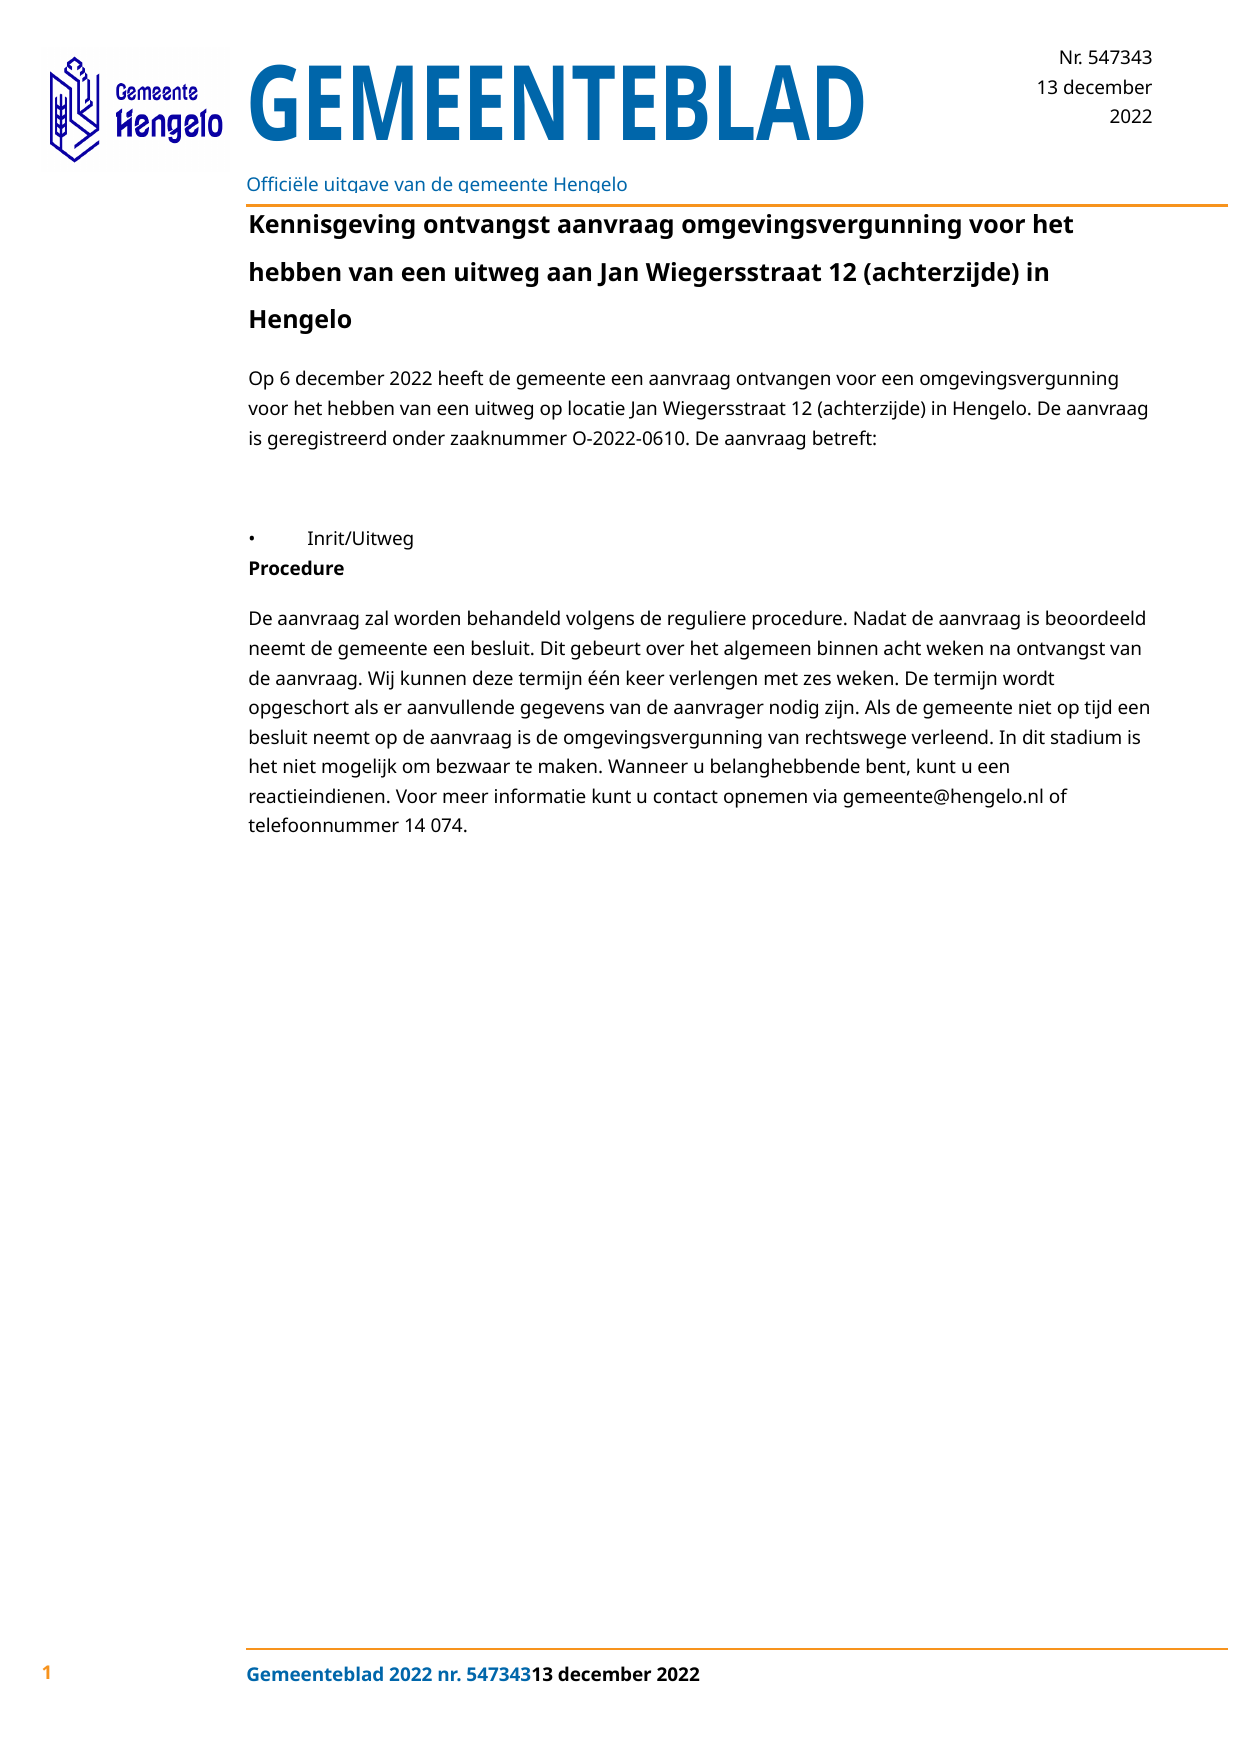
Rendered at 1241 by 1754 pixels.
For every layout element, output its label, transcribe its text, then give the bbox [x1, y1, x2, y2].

text De aanvraag zal worden behandeld volgens de reguliere procedure. Nadat de aanvraag is beoordeeld neemt de gemeente een besluit. Dit gebeurt over het algemeen binnen acht weken na ontvangst van de aanvraag. Wij kunnen deze termijn één keer verlengen met zes weken. De termijn wordt opgeschort als er aanvullende gegevens van de aanvrager nodig zijn. Als de gemeente niet op tijd een besluit neemt op de aanvraag is de omgevingsvergunning van rechtswege verleend. In dit stadium is het niet mogelijk om bezwaar te maken. Wanneer u belanghebbende bent, kunt u een reactieindienen. Voor meer informatie kunt u contact opnemen via gemeente@hengelo.nl of telefoonnummer 14 074. [248, 606, 1152, 838]
text Op 6 december 2022 heeft de gemeente een aanvraag ontvangen voor een omgevingsvergunning voor het hebben van een uitweg op locatie Jan Wiegersstraat 12 (achterzijde) in Hengelo. De aanvraag is geregistreerd onder zaaknummer O-2022-0610. De aanvraag betreft: [248, 366, 1152, 450]
text Procedure [248, 555, 1152, 581]
picture [41, 47, 231, 172]
text Kennisgeving ontvangst aanvraag omgevingsvergunning voor het hebben van een uitweg aan Jan Wiegersstraat 12 (achterzijde) in Hengelo [248, 207, 1152, 336]
list Inrit/Uitweg [248, 526, 1152, 551]
